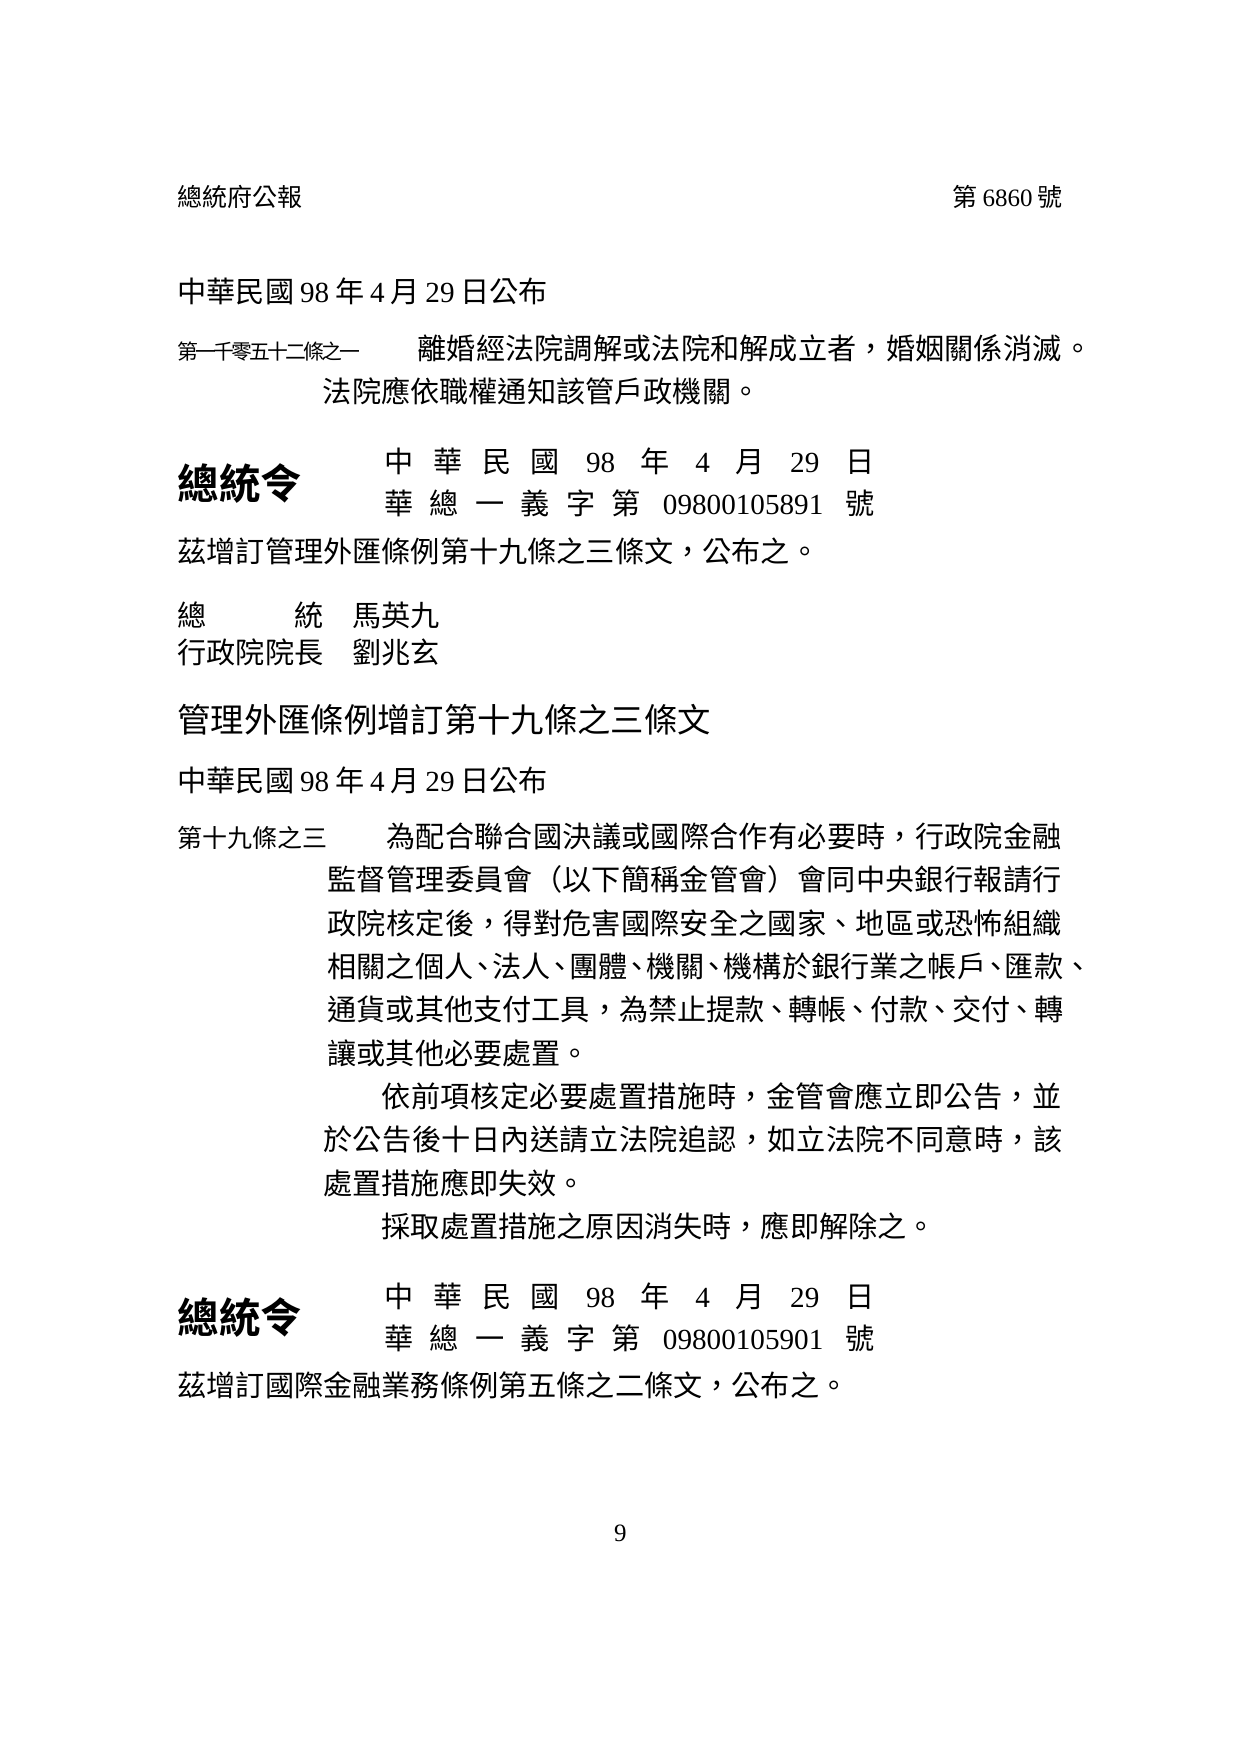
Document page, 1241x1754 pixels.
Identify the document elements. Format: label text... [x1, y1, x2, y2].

text 茲增訂國際金融業務條例第五條之二條文，公布之。 [177, 1360, 1063, 1406]
text 行政院院長 劉兆玄 [177, 634, 1063, 671]
text 第一千零五十二條之一 離婚經法院調解或法院和解成立者，婚姻關係消滅。法院應依職權通知該管戶政機關。 [177, 324, 1063, 412]
text 管理外匯條例增訂第十九條之三條文 [177, 696, 1063, 742]
table_header 中華民國98年4月29日 華總一義字第09800105891號 [381, 437, 877, 525]
table_header 總統令 [174, 437, 381, 525]
text 依前項核定必要處置措施時，金管會應立即公告，並於公告後十日內送請立法院追認，如立法院不同意時，該處置措施應即失效。 [323, 1073, 1063, 1203]
table_header 總統令 [174, 1271, 381, 1360]
text 中華民國98年4月29日公布 [177, 754, 1063, 800]
text 採取處置措施之原因消失時，應即解除之。 [323, 1203, 1063, 1246]
text 中華民國98年4月29日公布 [177, 266, 1063, 312]
text 第十九條之三 為配合聯合國決議或國際合作有必要時，行政院金融監督管理委員會（以下簡稱金管會）會同中央銀行報請行政院核定後，得對危害國際安全之國家、地區或恐怖組織相關之個人、法人、團體、機關、機構於銀行業之帳戶、匯款、通貨或其他支付工具，為禁止提款、轉帳、付款、交付、轉讓或其他必要處置。 [177, 813, 1063, 1073]
text 總 統 馬英九 [177, 596, 1063, 634]
text 茲增訂管理外匯條例第十九條之三條文，公布之。 [177, 525, 1063, 571]
table_header 中華民國98年4月29日 華總一義字第09800105901號 [381, 1271, 877, 1360]
